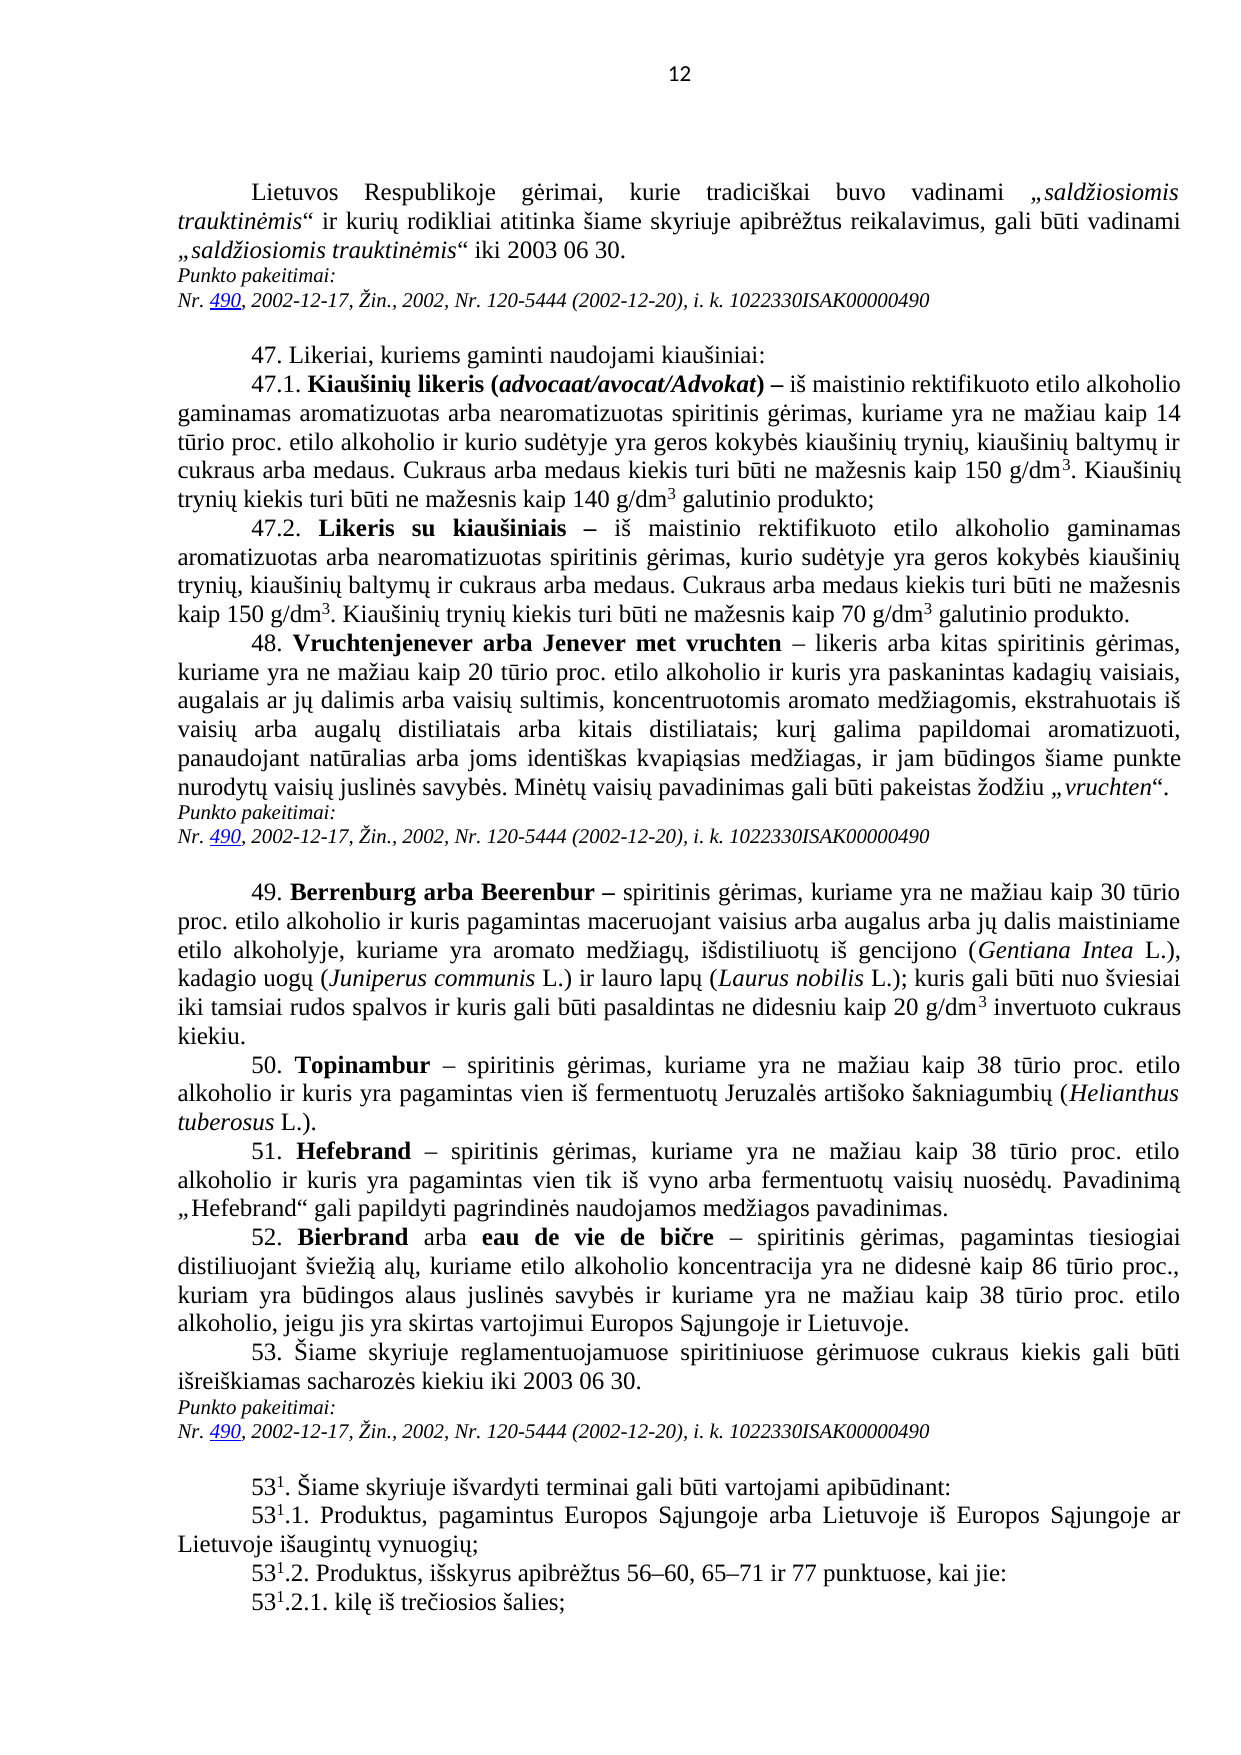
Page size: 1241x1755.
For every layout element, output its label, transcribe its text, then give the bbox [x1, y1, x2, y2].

text 531.2. Produktus, išskyrus apibrėžtus 56–60, 65–71 ir 77 punktuose, kai jie: [177, 1558, 1181, 1587]
text Nr. 490, 2002-12-17, Žin., 2002, Nr. 120-5444 (2002-12-20), i. k. 1022330ISAK00000490 [177, 287, 1181, 312]
text 51. Hefebrand – spiritinis gėrimas, kuriame yra ne mažiau kaip 38 tūrio proc. etilo alkoholio ir kuris yra pagamintas vien tik iš vyno arba fermentuotų vaisių nuosėdų. Pavadinimą „Hefebrand“ gali papildyti pagrindinės naudojamos medžiagos pavadinimas. [177, 1136, 1181, 1222]
text Nr. 490, 2002-12-17, Žin., 2002, Nr. 120-5444 (2002-12-20), i. k. 1022330ISAK00000490 [177, 824, 1181, 848]
text 53. Šiame skyriuje reglamentuojamuose spiritiniuose gėrimuose cukraus kiekis gali būti išreiškiamas sacharozės kiekiu iki 2003 06 30. [177, 1337, 1181, 1395]
text 531.1. Produktus, pagamintus Europos Sąjungoje arba Lietuvoje iš Europos Sąjungoje ar Lietuvoje išaugintų vynuogių; [177, 1500, 1181, 1558]
text 531.2.1. kilę iš trečiosios šalies; [177, 1587, 1181, 1615]
text 52. Bierbrand arba eau de vie de bičre – spiritinis gėrimas, pagamintas tiesiogiai distiliuojant šviežią alų, kuriame etilo alkoholio koncentracija yra ne didesnė kaip 86 tūrio proc., kuriam yra būdingos alaus juslinės savybės ir kuriame yra ne mažiau kaip 38 tūrio proc. etilo alkoholio, jeigu jis yra skirtas vartojimui Europos Sąjungoje ir Lietuvoje. [177, 1222, 1181, 1337]
text Punkto pakeitimai: [177, 1395, 1181, 1419]
text Punkto pakeitimai: [177, 263, 1181, 287]
text 49. Berrenburg arba Beerenbur – spiritinis gėrimas, kuriame yra ne mažiau kaip 30 tūrio proc. etilo alkoholio ir kuris pagamintas maceruojant vaisius arba augalus arba jų dalis maistiniame etilo alkoholyje, kuriame yra aromato medžiagų, išdistiliuotų iš gencijono (Gentiana Intea L.), kadagio uogų (Juniperus communis L.) ir lauro lapų (Laurus nobilis L.); kuris gali būti nuo šviesiai iki tamsiai rudos spalvos ir kuris gali būti pasaldintas ne didesniu kaip 20 g/dm3 invertuoto cukraus kiekiu. [177, 877, 1181, 1050]
text 47. Likeriai, kuriems gaminti naudojami kiaušiniai: [177, 340, 1181, 369]
text Lietuvos Respublikoje gėrimai, kurie tradiciškai buvo vadinami „saldžiosiomis trauktinėmis“ ir kurių rodikliai atitinka šiame skyriuje apibrėžtus reikalavimus, gali būti vadinami „saldžiosiomis trauktinėmis“ iki 2003 06 30. [177, 177, 1181, 263]
text 47.2. Likeris su kiaušiniais – iš maistinio rektifikuoto etilo alkoholio gaminamas aromatizuotas arba nearomatizuotas spiritinis gėrimas, kurio sudėtyje yra geros kokybės kiaušinių trynių, kiaušinių baltymų ir cukraus arba medaus. Cukraus arba medaus kiekis turi būti ne mažesnis kaip 150 g/dm3. Kiaušinių trynių kiekis turi būti ne mažesnis kaip 70 g/dm3 galutinio produkto. [177, 513, 1181, 628]
text Nr. 490, 2002-12-17, Žin., 2002, Nr. 120-5444 (2002-12-20), i. k. 1022330ISAK00000490 [177, 1419, 1181, 1443]
text 48. Vruchtenjenever arba Jenever met vruchten – likeris arba kitas spiritinis gėrimas, kuriame yra ne mažiau kaip 20 tūrio proc. etilo alkoholio ir kuris yra paskanintas kadagių vaisiais, augalais ar jų dalimis arba vaisių sultimis, koncentruotomis aromato medžiagomis, ekstrahuotais iš vaisių arba augalų distiliatais arba kitais distiliatais; kurį galima papildomai aromatizuoti, panaudojant natūralias arba joms identiškas kvapiąsias medžiagas, ir jam būdingos šiame punkte nurodytų vaisių juslinės savybės. Minėtų vaisių pavadinimas gali būti pakeistas žodžiu „vruchten“. [177, 628, 1181, 800]
text Punkto pakeitimai: [177, 800, 1181, 824]
text 50. Topinambur – spiritinis gėrimas, kuriame yra ne mažiau kaip 38 tūrio proc. etilo alkoholio ir kuris yra pagamintas vien iš fermentuotų Jeruzalės artišoko šakniagumbių (Helianthus tuberosus L.). [177, 1050, 1181, 1136]
text 47.1. Kiaušinių likeris (advocaat/avocat/Advokat) – iš maistinio rektifikuoto etilo alkoholio gaminamas aromatizuotas arba nearomatizuotas spiritinis gėrimas, kuriame yra ne mažiau kaip 14 tūrio proc. etilo alkoholio ir kurio sudėtyje yra geros kokybės kiaušinių trynių, kiaušinių baltymų ir cukraus arba medaus. Cukraus arba medaus kiekis turi būti ne mažesnis kaip 150 g/dm3. Kiaušinių trynių kiekis turi būti ne mažesnis kaip 140 g/dm3 galutinio produkto; [177, 369, 1181, 513]
text 531. Šiame skyriuje išvardyti terminai gali būti vartojami apibūdinant: [177, 1472, 1181, 1500]
